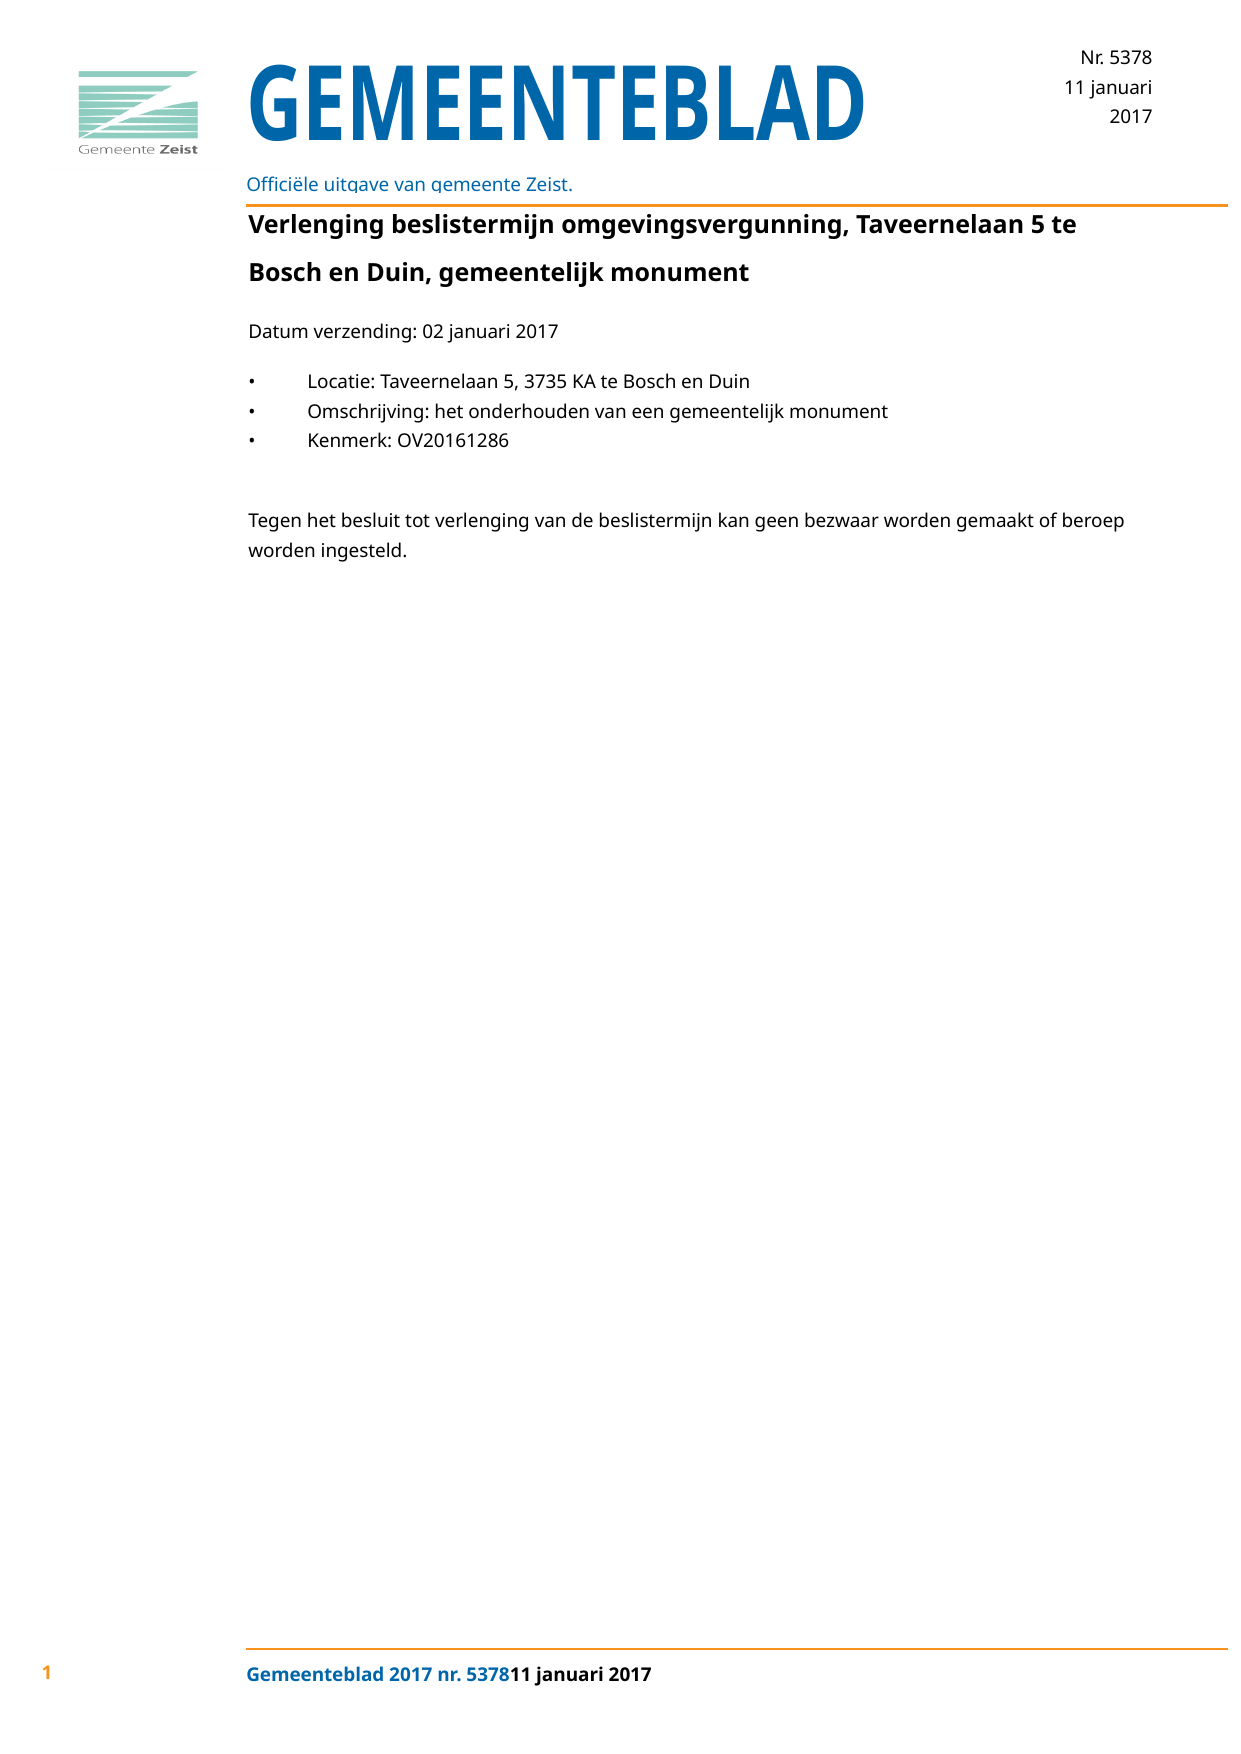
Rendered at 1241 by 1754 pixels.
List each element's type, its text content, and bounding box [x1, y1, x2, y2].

list Omschrijving: het onderhouden van een gemeentelijk monument [248, 398, 1152, 424]
text Verlenging beslistermijn omgevingsvergunning, Taveernelaan 5 te Bosch en Duin, gemeentelijk monument [248, 207, 1152, 288]
text Datum verzending: 02 januari 2017 [248, 318, 1152, 344]
list Kenmerk: OV20161286 [248, 427, 1152, 453]
list Locatie: Taveernelaan 5, 3735 KA te Bosch en Duin [248, 368, 1152, 394]
text Tegen het besluit tot verlenging van de beslistermijn kan geen bezwaar worden gemaakt of beroep worden ingesteld. [248, 507, 1152, 563]
picture [41, 47, 231, 172]
